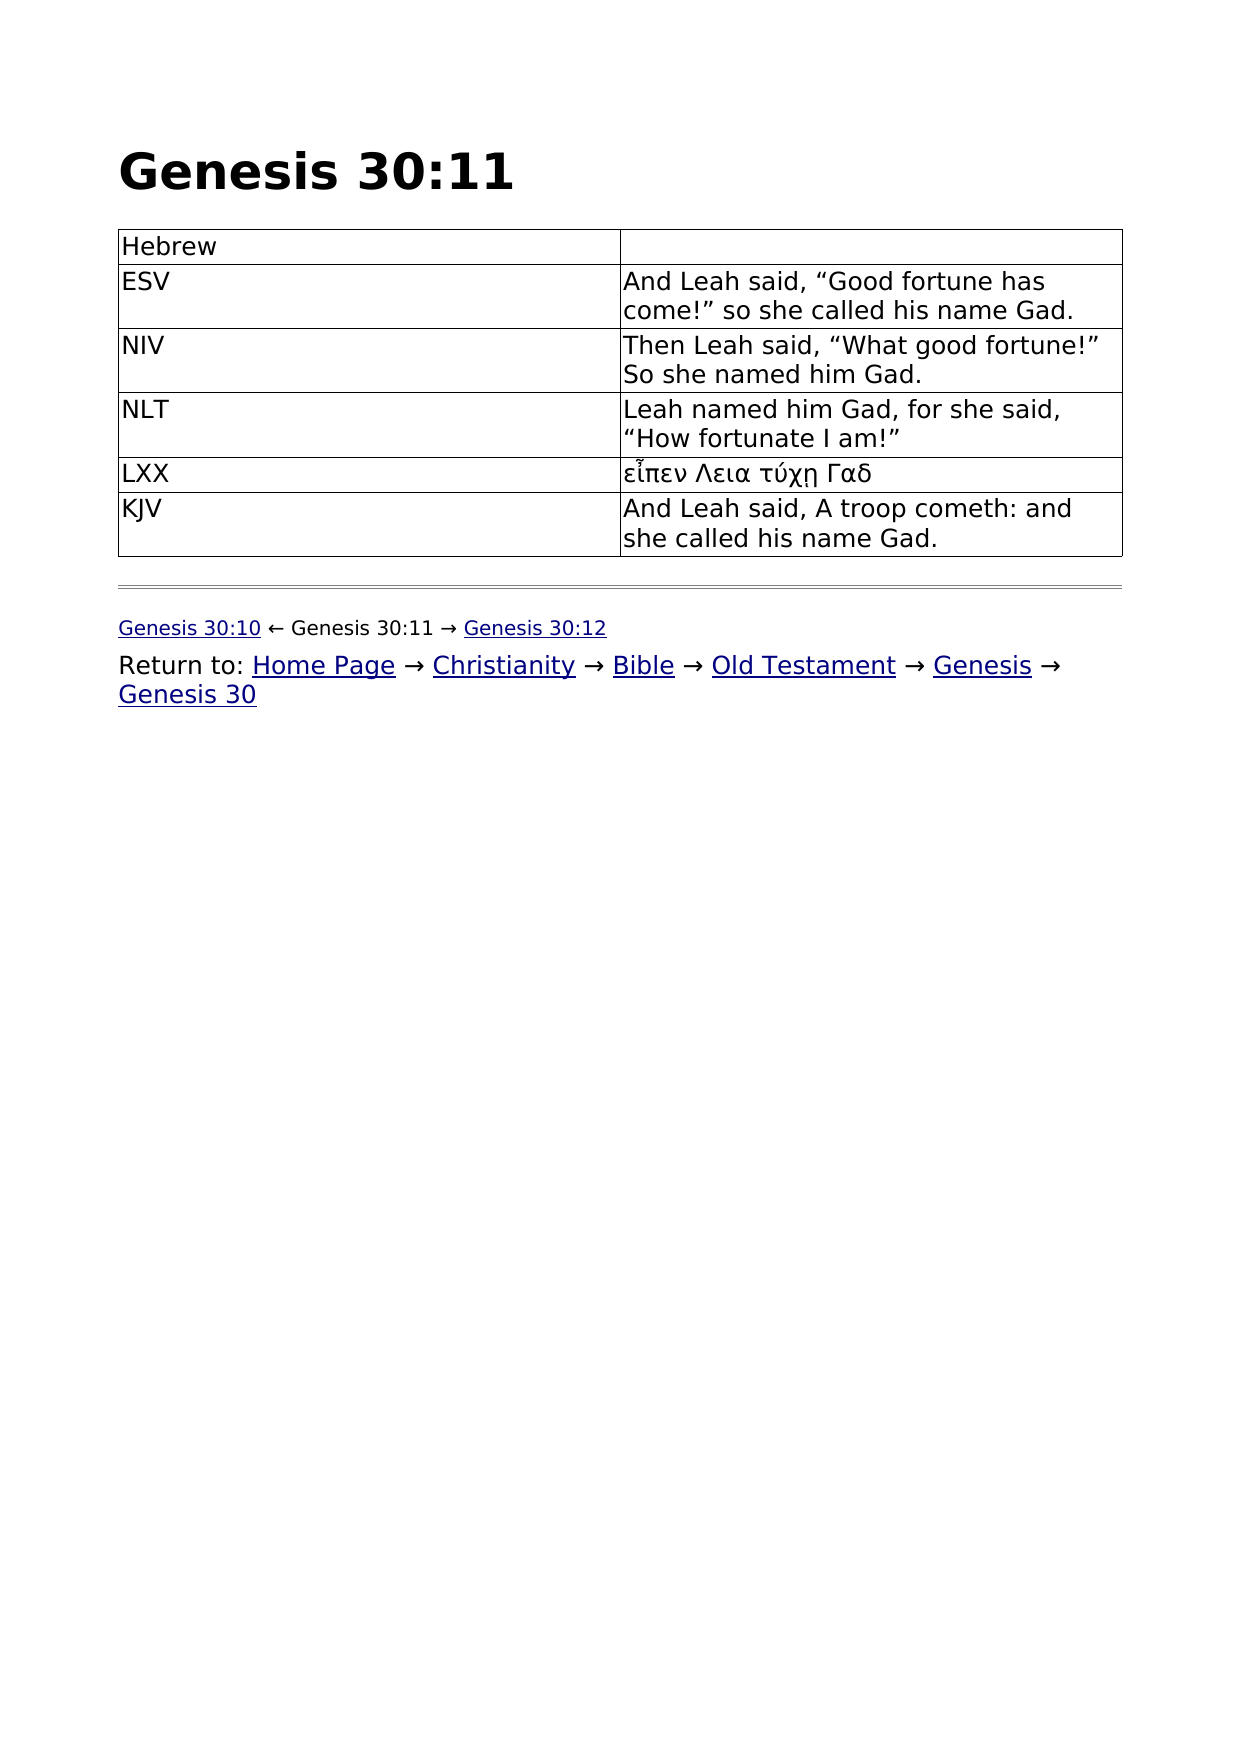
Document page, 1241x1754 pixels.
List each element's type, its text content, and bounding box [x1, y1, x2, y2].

table_cell LXX [119, 458, 620, 492]
text Genesis 30:10 ← Genesis 30:11 → Genesis 30:12 [118, 617, 1122, 651]
table_cell KJV [119, 493, 620, 556]
table_cell NIV [119, 329, 620, 392]
table_header Hebrew [119, 230, 620, 264]
subtitle Genesis 30:11 [118, 143, 1122, 201]
table_cell And Leah said, A troop cometh: and she called his name Gad. [621, 493, 1122, 556]
table_cell ESV [119, 265, 620, 328]
table_cell NLT [119, 393, 620, 457]
table_cell And Leah said, “Good fortune has come!” so she called his name Gad. [621, 265, 1122, 328]
table_header [621, 230, 1122, 264]
table_cell Then Leah said, “What good fortune!” So she named him Gad. [621, 329, 1122, 392]
text Return to: Home Page → Christianity → Bible → Old Testament → Genesis → Genesis 30 [118, 651, 1122, 709]
table_cell εἶπεν Λεια τύχῃ Γαδ [621, 458, 1122, 492]
table_cell Leah named him Gad, for she said, “How fortunate I am!” [621, 393, 1122, 457]
